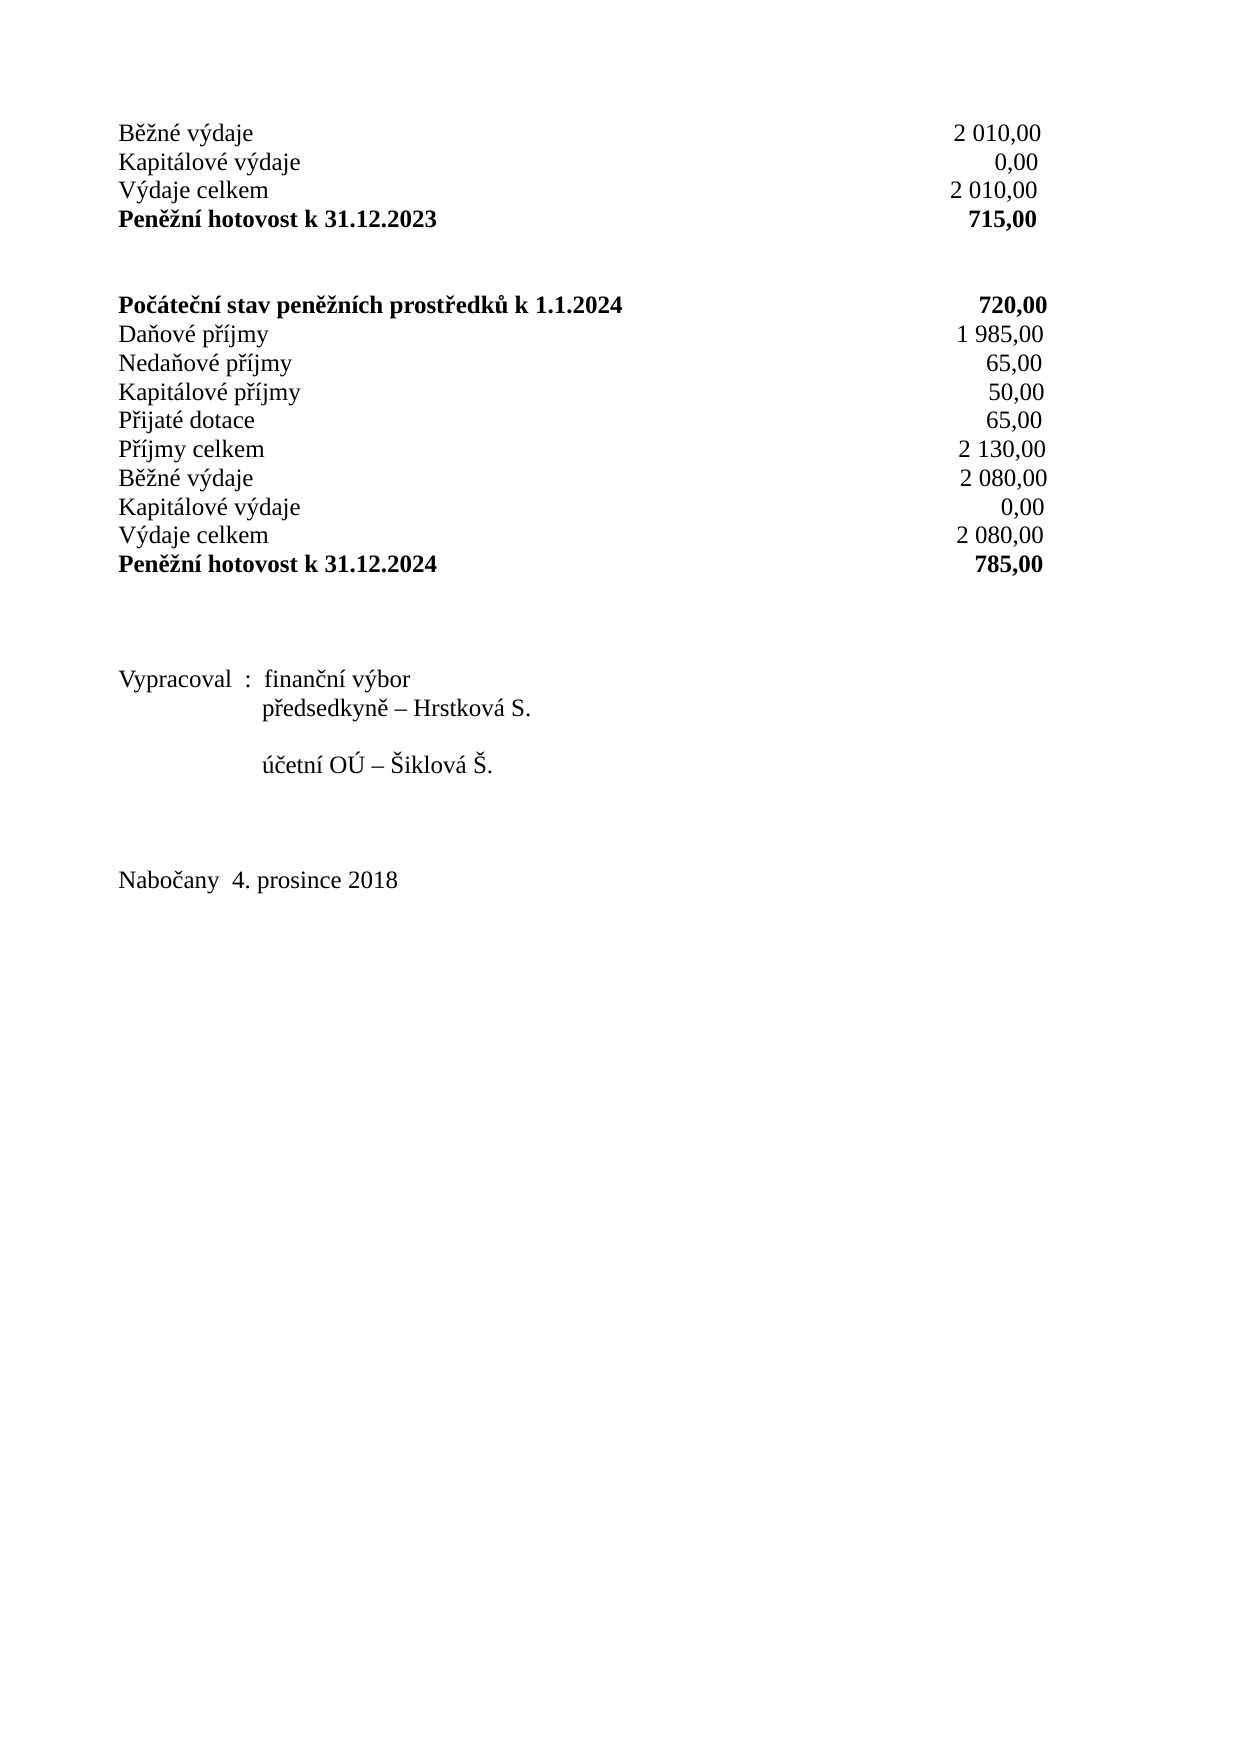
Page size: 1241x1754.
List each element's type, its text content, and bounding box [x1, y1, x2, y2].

text Peněžní hotovost k 31.12.2023 715,00 [118, 204, 1122, 233]
text účetní OÚ – Šiklová Š. [118, 751, 1122, 779]
text Kapitálové výdaje 0,00 [118, 147, 1122, 176]
text Běžné výdaje 2 010,00 [118, 118, 1122, 147]
text Kapitálové příjmy 50,00 [118, 377, 1122, 406]
text Vypracoval : finanční výbor [118, 664, 1122, 693]
text Nedaňové příjmy 65,00 [118, 348, 1122, 377]
text Přijaté dotace 65,00 [118, 406, 1122, 434]
text Daňové příjmy 1 985,00 [118, 319, 1122, 348]
text předsedkyně – Hrstková S. [118, 693, 1122, 722]
text Nabočany 4. prosince 2018 [118, 866, 1122, 894]
text Kapitálové výdaje 0,00 [118, 492, 1122, 521]
text Běžné výdaje 2 080,00 [118, 463, 1122, 492]
text Počáteční stav peněžních prostředků k 1.1.2024 720,00 [118, 291, 1122, 319]
text Příjmy celkem 2 130,00 [118, 434, 1122, 463]
text Výdaje celkem 2 080,00 [118, 521, 1122, 549]
text Výdaje celkem 2 010,00 [118, 176, 1122, 204]
text Peněžní hotovost k 31.12.2024 785,00 [118, 549, 1122, 578]
